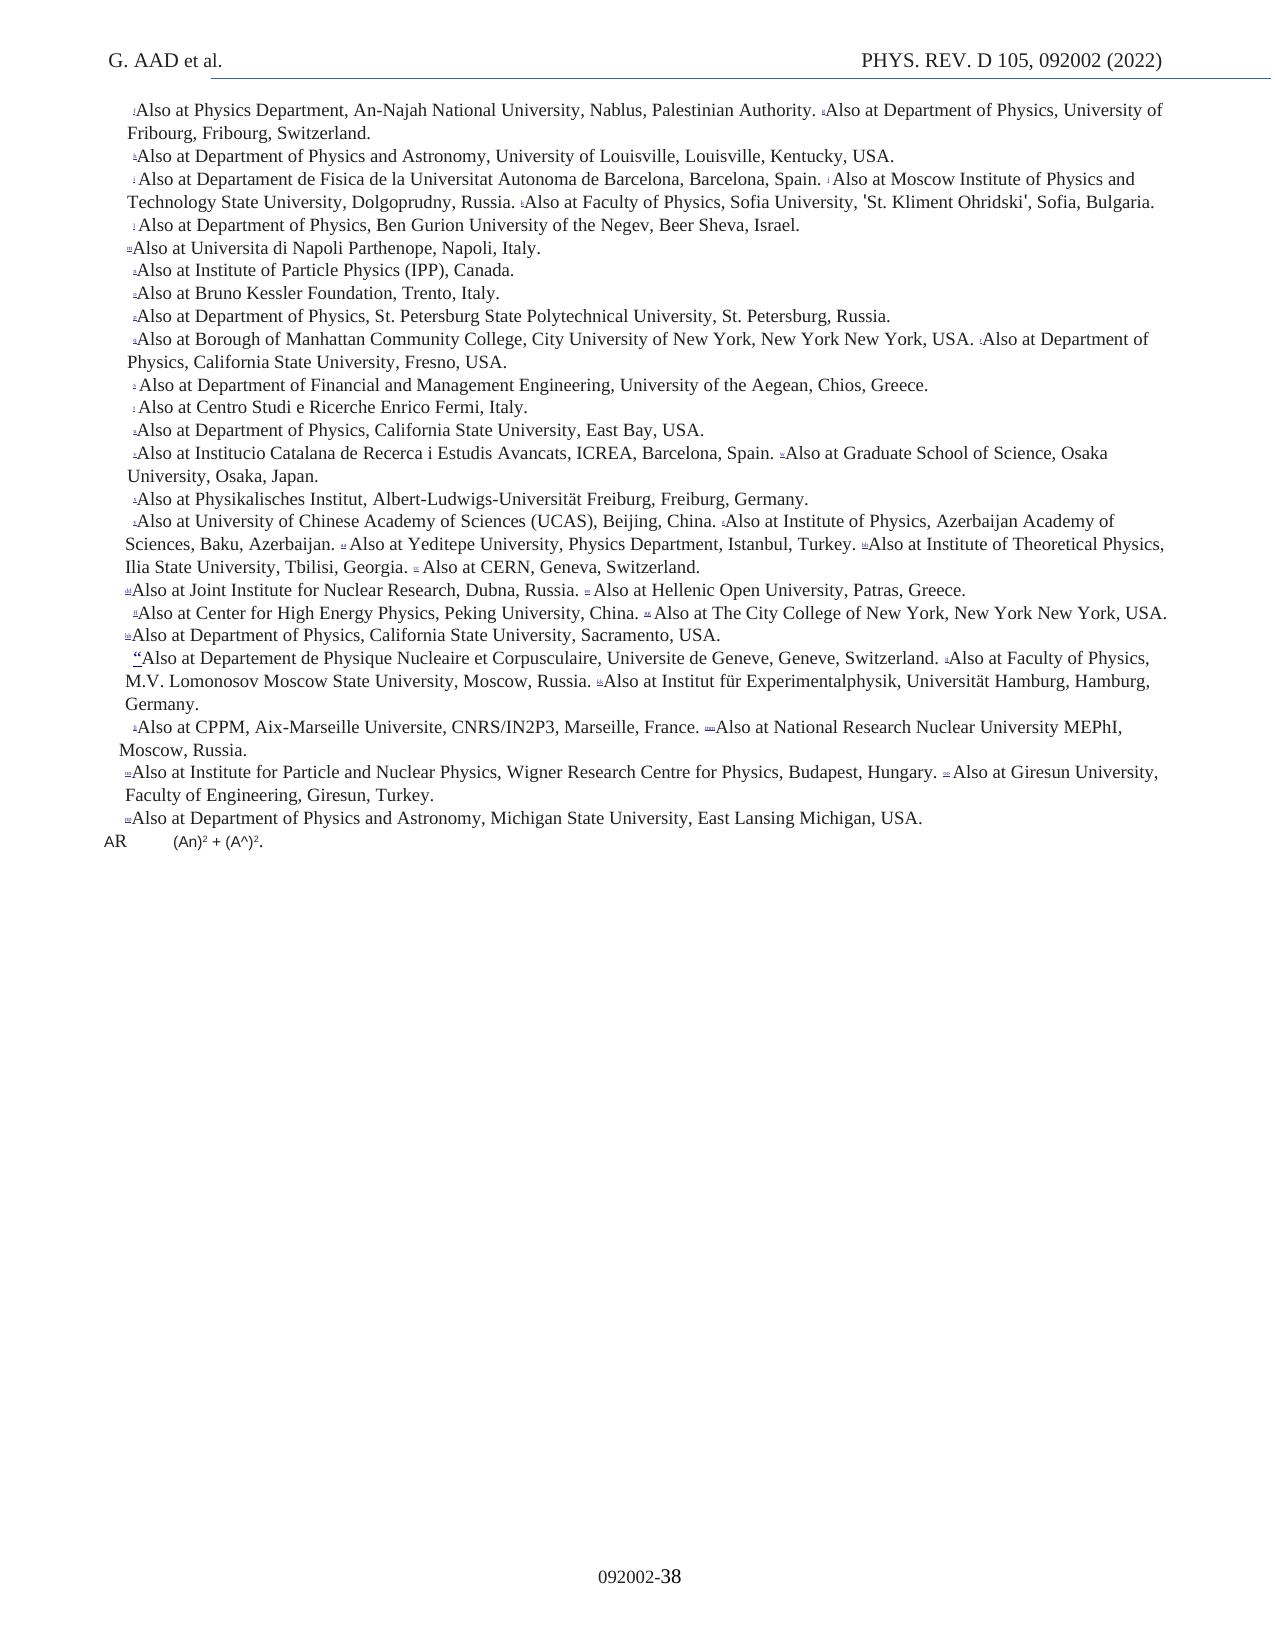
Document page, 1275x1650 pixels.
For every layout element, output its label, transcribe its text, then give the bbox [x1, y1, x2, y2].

text pAlso at Department of Physics, St. Petersburg State Polytechnical University, St. Petersburg, Russia. [127, 305, 1172, 327]
text nAlso at Institute of Particle Physics (IPP), Canada. [127, 259, 1172, 281]
text “Also at Departement de Physique Nucleaire et Corpusculaire, Universite de Geneve, Geneve, Switzerland. jjAlso at Faculty of Physics, M.V. Lomonosov Moscow State University, Moscow, Russia. kkAlso at Institut für Experimentalphysik, Universität Hamburg, Hamburg, Germany. [125, 647, 1172, 714]
text nnAlso at Institute for Particle and Nuclear Physics, Wigner Research Centre for Physics, Budapest, Hungary. oo Also at Giresun University, Faculty of Engineering, Giresun, Turkey. [125, 761, 1172, 806]
text vAlso at Institucio Catalana de Recerca i Estudis Avancats, ICREA, Barcelona, Spain. wAlso at Graduate School of Science, Osaka University, Osaka, Japan. [127, 442, 1172, 486]
text fAlso at Physics Department, An-Najah National University, Nablus, Palestinian Authority. gAlso at Department of Physics, University of Fribourg, Fribourg, Switzerland. [127, 99, 1172, 143]
text hAlso at Department of Physics and Astronomy, University of Louisville, Louisville, Kentucky, USA. [127, 144, 1172, 166]
text oAlso at Bruno Kessler Foundation, Trento, Italy. [127, 282, 1172, 304]
text yAlso at University of Chinese Academy of Sciences (UCAS), Beijing, China. zAlso at Institute of Physics, Azerbaijan Academy of Sciences, Baku, Azerbaijan. aa Also at Yeditepe University, Physics Department, Istanbul, Turkey. bbAlso at Institute of Theoretical Physics, Ilia State University, Tbilisi, Georgia. cc Also at CERN, Geneva, Switzerland. [125, 510, 1172, 577]
text AR (An)2 + (A^)2. [104, 830, 1172, 851]
text ffAlso at Center for High Energy Physics, Peking University, China. gg Also at The City College of New York, New York New York, USA. hhAlso at Department of Physics, California State University, Sacramento, USA. [125, 602, 1172, 646]
text i Also at Departament de Fisica de la Universitat Autonoma de Barcelona, Barcelona, Spain. j Also at Moscow Institute of Physics and Technology State University, Dolgoprudny, Russia. kAlso at Faculty of Physics, Sofia University, 'St. Kliment Ohridski', Sofia, Bulgaria. [127, 167, 1172, 213]
text llAlso at CPPM, Aix-Marseille Universite, CNRS/IN2P3, Marseille, France. mmAlso at National Research Nuclear University MEPhI, Moscow, Russia. [118, 716, 1172, 760]
text xAlso at Physikalisches Institut, Albert-Ludwigs-Universität Freiburg, Freiburg, Germany. [127, 487, 1172, 509]
text ddAlso at Joint Institute for Nuclear Research, Dubna, Russia. ee Also at Hellenic Open University, Patras, Greece. [125, 579, 1172, 600]
text qAlso at Borough of Manhattan Community College, City University of New York, New York New York, USA. rAlso at Department of Physics, California State University, Fresno, USA. [127, 328, 1172, 372]
text ppAlso at Department of Physics and Astronomy, Michigan State University, East Lansing Michigan, USA. [104, 807, 1172, 828]
text mAlso at Universita di Napoli Parthenope, Napoli, Italy. [104, 237, 1172, 258]
text s Also at Department of Financial and Management Engineering, University of the Aegean, Chios, Greece. [127, 373, 1172, 395]
text uAlso at Department of Physics, California State University, East Bay, USA. [127, 419, 1172, 441]
text l Also at Department of Physics, Ben Gurion University of the Negev, Beer Sheva, Israel. [127, 214, 1172, 235]
text t Also at Centro Studi e Ricerche Enrico Fermi, Italy. [127, 396, 1172, 418]
